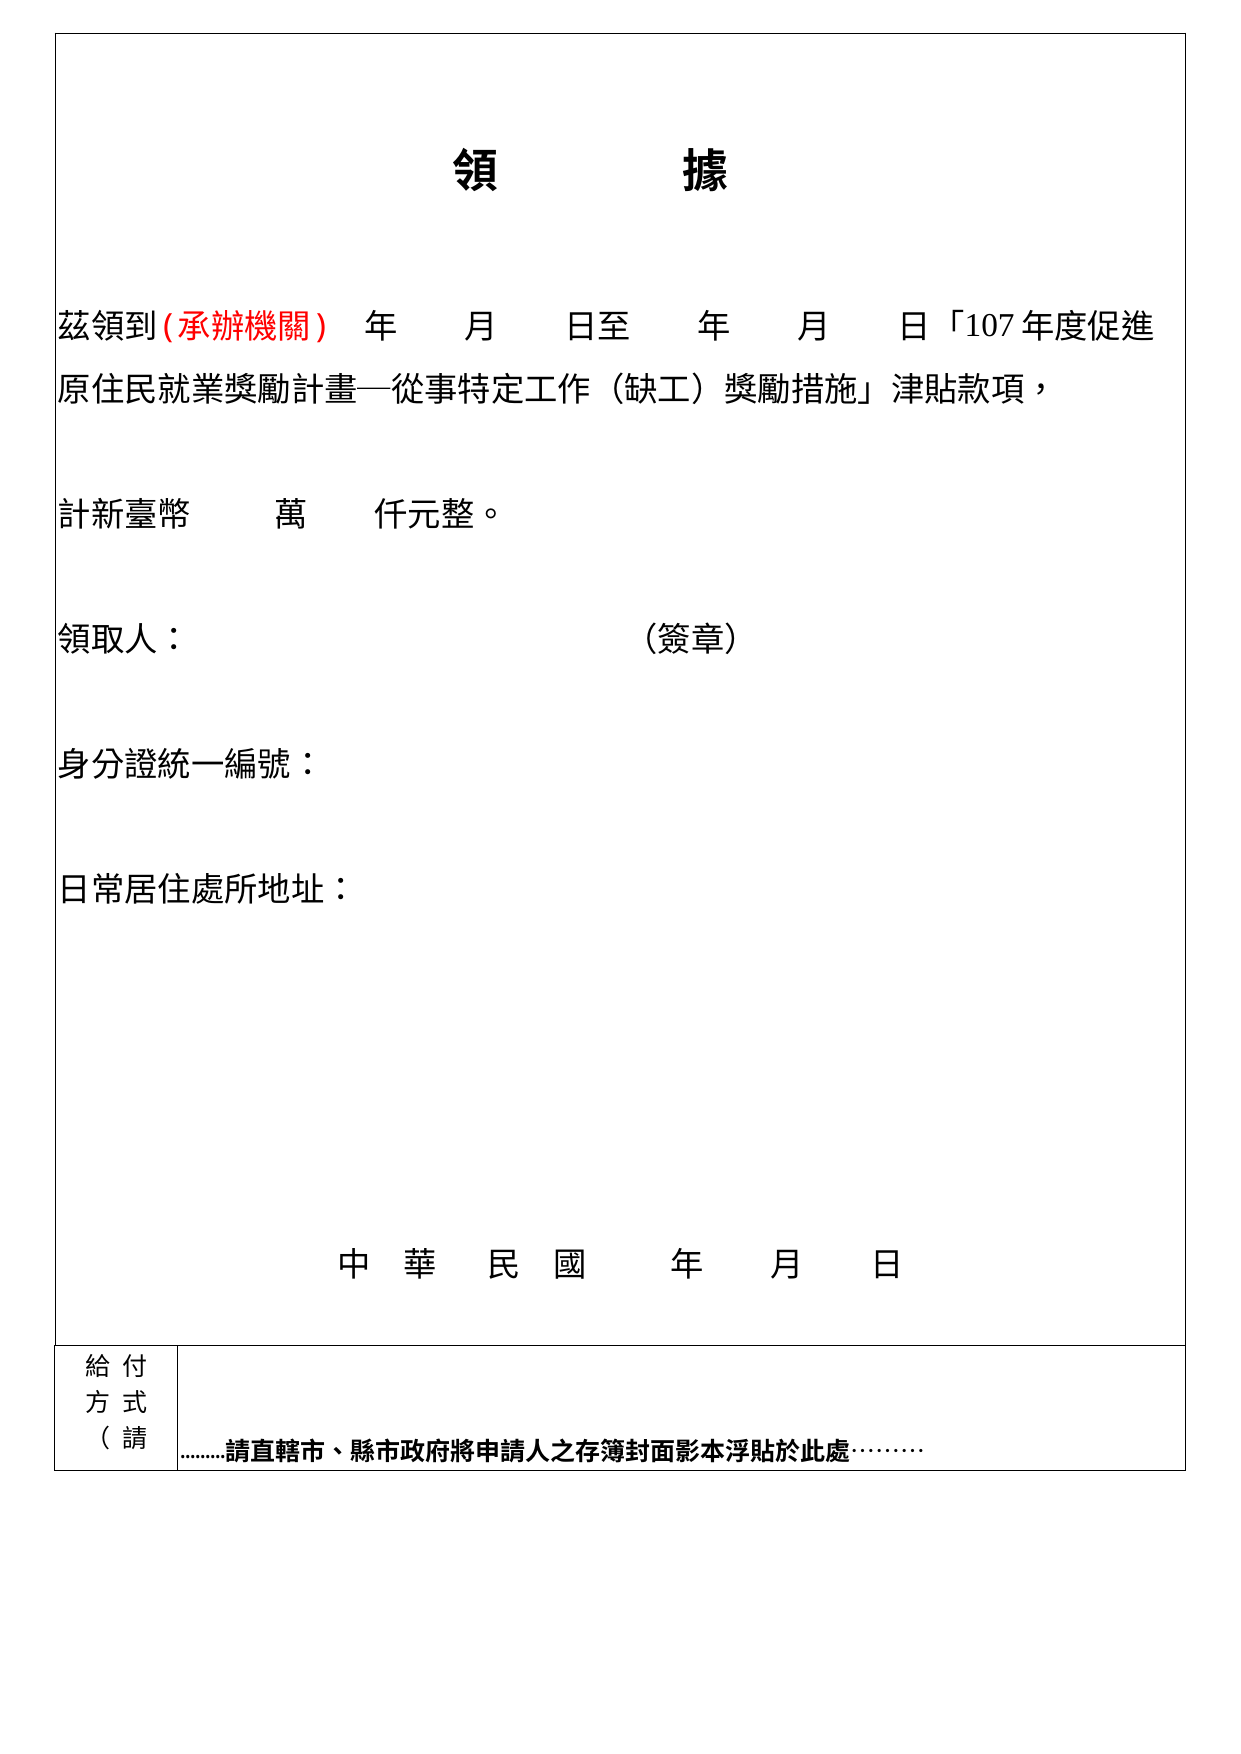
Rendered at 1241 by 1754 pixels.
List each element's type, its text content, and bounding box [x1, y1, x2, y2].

table_cell 給 付 方 式 （ 請 [55, 1346, 177, 1470]
table_cell ………請直轄市、縣市政府將申請人之存簿封面影本浮貼於此處……… [178, 1346, 1185, 1470]
table_cell 領 據 茲領到(承辦機關) 年 月 日至 年 月 日「107年度促進原住民就業獎勵計畫─從事特定工作（缺工）獎勵措施」津貼款項， 計新臺幣 萬 仟元整。 領取人： （簽章） 身分證統一編號： 日常居住處所地址： 中 華 民 國 年 月 日 [56, 34, 1185, 1345]
